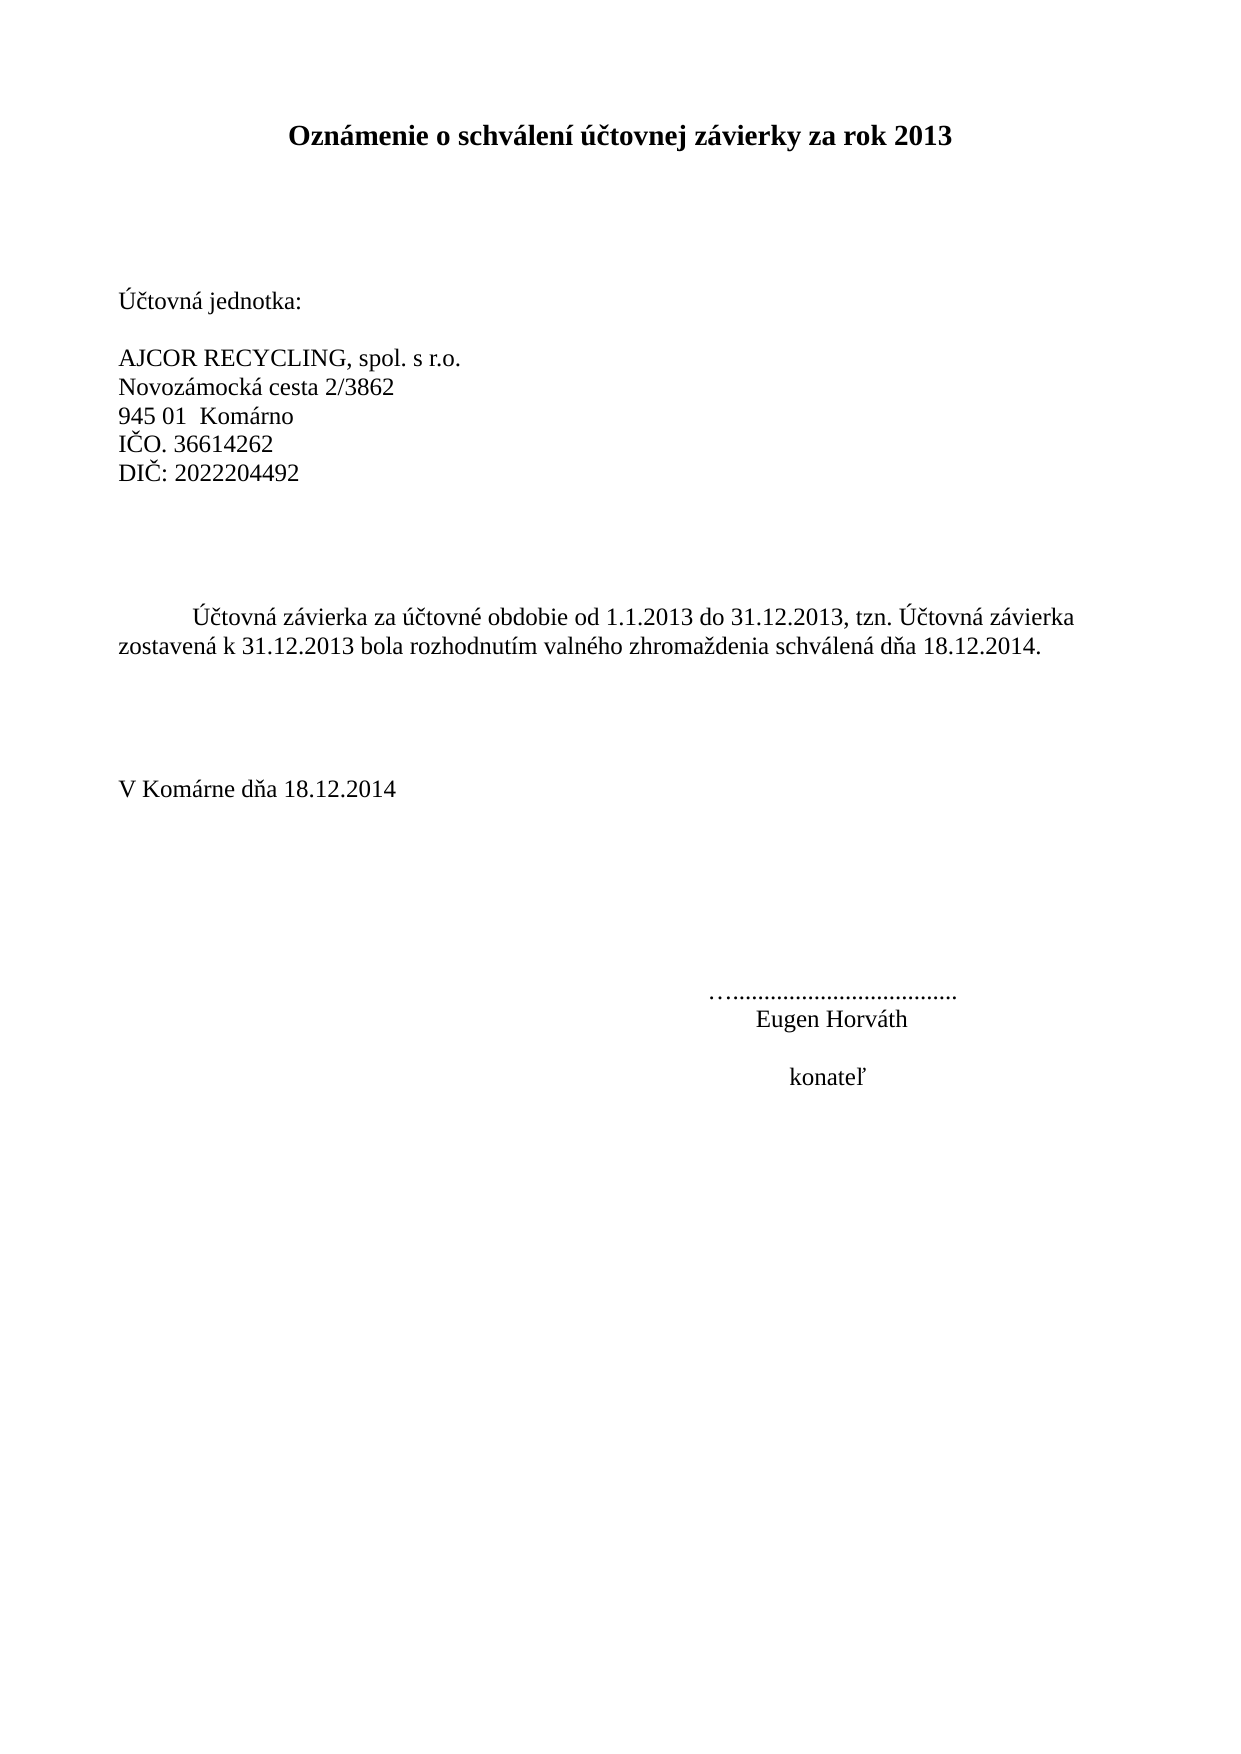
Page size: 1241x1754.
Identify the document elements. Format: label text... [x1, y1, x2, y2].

text DIČ: 2022204492 [118, 458, 1122, 487]
text ….................................... [118, 976, 1122, 1004]
text V Komárne dňa 18.12.2014 [118, 774, 1122, 803]
text Eugen Horváth [118, 1004, 1122, 1033]
text Účtovná závierka za účtovné obdobie od 1.1.2013 do 31.12.2013, tzn. Účtovná závierka zostavená k 31.12.2013 bola rozhodnutím valného zhromaždenia schválená dňa 18.12.2014. [118, 602, 1122, 659]
text 945 01 Komárno [118, 401, 1122, 429]
text AJCOR RECYCLING, spol. s r.o. [118, 343, 1122, 372]
text Účtovná jednotka: [118, 286, 1122, 314]
text Oznámenie o schválení účtovnej závierky za rok 2013 [118, 118, 1122, 152]
text konateľ [118, 1062, 1122, 1091]
text Novozámocká cesta 2/3862 [118, 372, 1122, 401]
text IČO. 36614262 [118, 429, 1122, 458]
